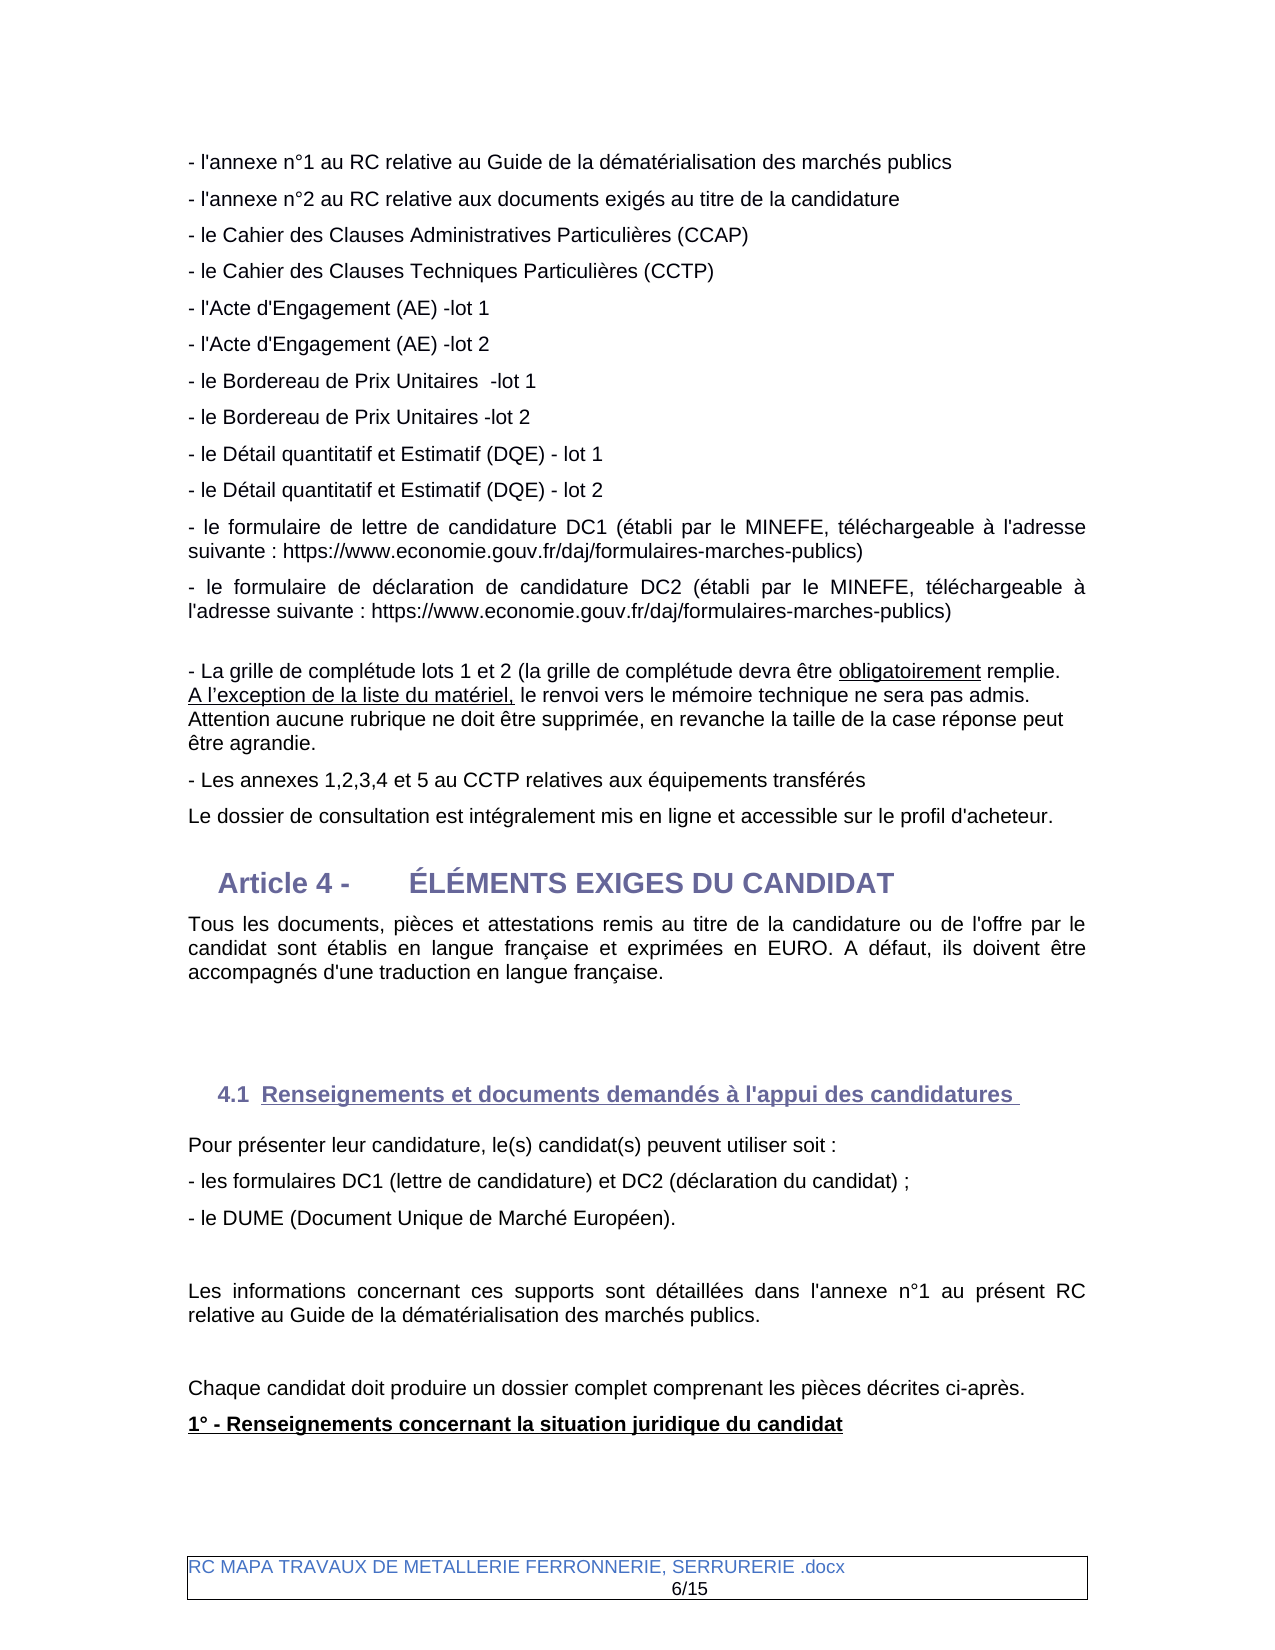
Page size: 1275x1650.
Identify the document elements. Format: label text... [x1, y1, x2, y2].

text - le Bordereau de Prix Unitaires -lot 1 [188, 369, 1087, 393]
text Attention aucune rubrique ne doit être supprimée, en revanche la taille de la case réponse peut être agrandie. [188, 707, 1087, 755]
text Le dossier de consultation est intégralement mis en ligne et accessible sur le profil d'acheteur. [188, 804, 1087, 828]
text - le Détail quantitatif et Estimatif (DQE) - lot 2 [188, 478, 1087, 502]
text - Les annexes 1,2,3,4 et 5 au CCTP relatives aux équipements transférés [188, 768, 1087, 792]
text Tous les documents, pièces et attestations remis au titre de la candidature ou de l'offre par le candidat sont établis en langue française et exprimées en EURO. A défaut, ils doivent être accompagnés d'une traduction en langue française. [188, 912, 1087, 983]
text - le Bordereau de Prix Unitaires -lot 2 [188, 405, 1087, 429]
text - le Cahier des Clauses Administratives Particulières (CCAP) [188, 223, 1087, 247]
text Les informations concernant ces supports sont détaillées dans l'annexe n°1 au présent RC relative au Guide de la dématérialisation des marchés publics. [188, 1279, 1087, 1327]
text - l'annexe n°2 au RC relative aux documents exigés au titre de la candidature [188, 186, 1087, 210]
text 1° - Renseignements concernant la situation juridique du candidat [188, 1412, 1087, 1436]
text - le Détail quantitatif et Estimatif (DQE) - lot 1 [188, 442, 1087, 466]
text - l'Acte d'Engagement (AE) -lot 1 [188, 296, 1087, 320]
text - La grille de complétude lots 1 et 2 (la grille de complétude devra être obligatoirement remplie. [188, 659, 1087, 683]
text - l'Acte d'Engagement (AE) -lot 2 [188, 332, 1087, 356]
text - le DUME (Document Unique de Marché Européen). [188, 1206, 1087, 1230]
subtitle ÉLÉMENTS EXIGES DU CANDIDAT [188, 866, 1087, 899]
subtitle Renseignements et documents demandés à l'appui des candidatures [188, 1081, 1087, 1108]
text - le formulaire de déclaration de candidature DC2 (établi par le MINEFE, téléchargeable à l'adresse suivante : https://www.economie.gouv.fr/daj/formulaires-marches-publics) [188, 575, 1087, 623]
text - le formulaire de lettre de candidature DC1 (établi par le MINEFE, téléchargeable à l'adresse suivante : https://www.economie.gouv.fr/daj/formulaires-marches-publics) [188, 514, 1087, 562]
text Chaque candidat doit produire un dossier complet comprenant les pièces décrites ci-après. [188, 1376, 1087, 1399]
text - l'annexe n°1 au RC relative au Guide de la dématérialisation des marchés publics [188, 150, 1087, 174]
text Pour présenter leur candidature, le(s) candidat(s) peuvent utiliser soit : [188, 1133, 1087, 1157]
text - les formulaires DC1 (lettre de candidature) et DC2 (déclaration du candidat) ; [188, 1169, 1087, 1193]
text A l’exception de la liste du matériel, le renvoi vers le mémoire technique ne sera pas admis. [188, 683, 1087, 707]
text - le Cahier des Clauses Techniques Particulières (CCTP) [188, 259, 1087, 283]
